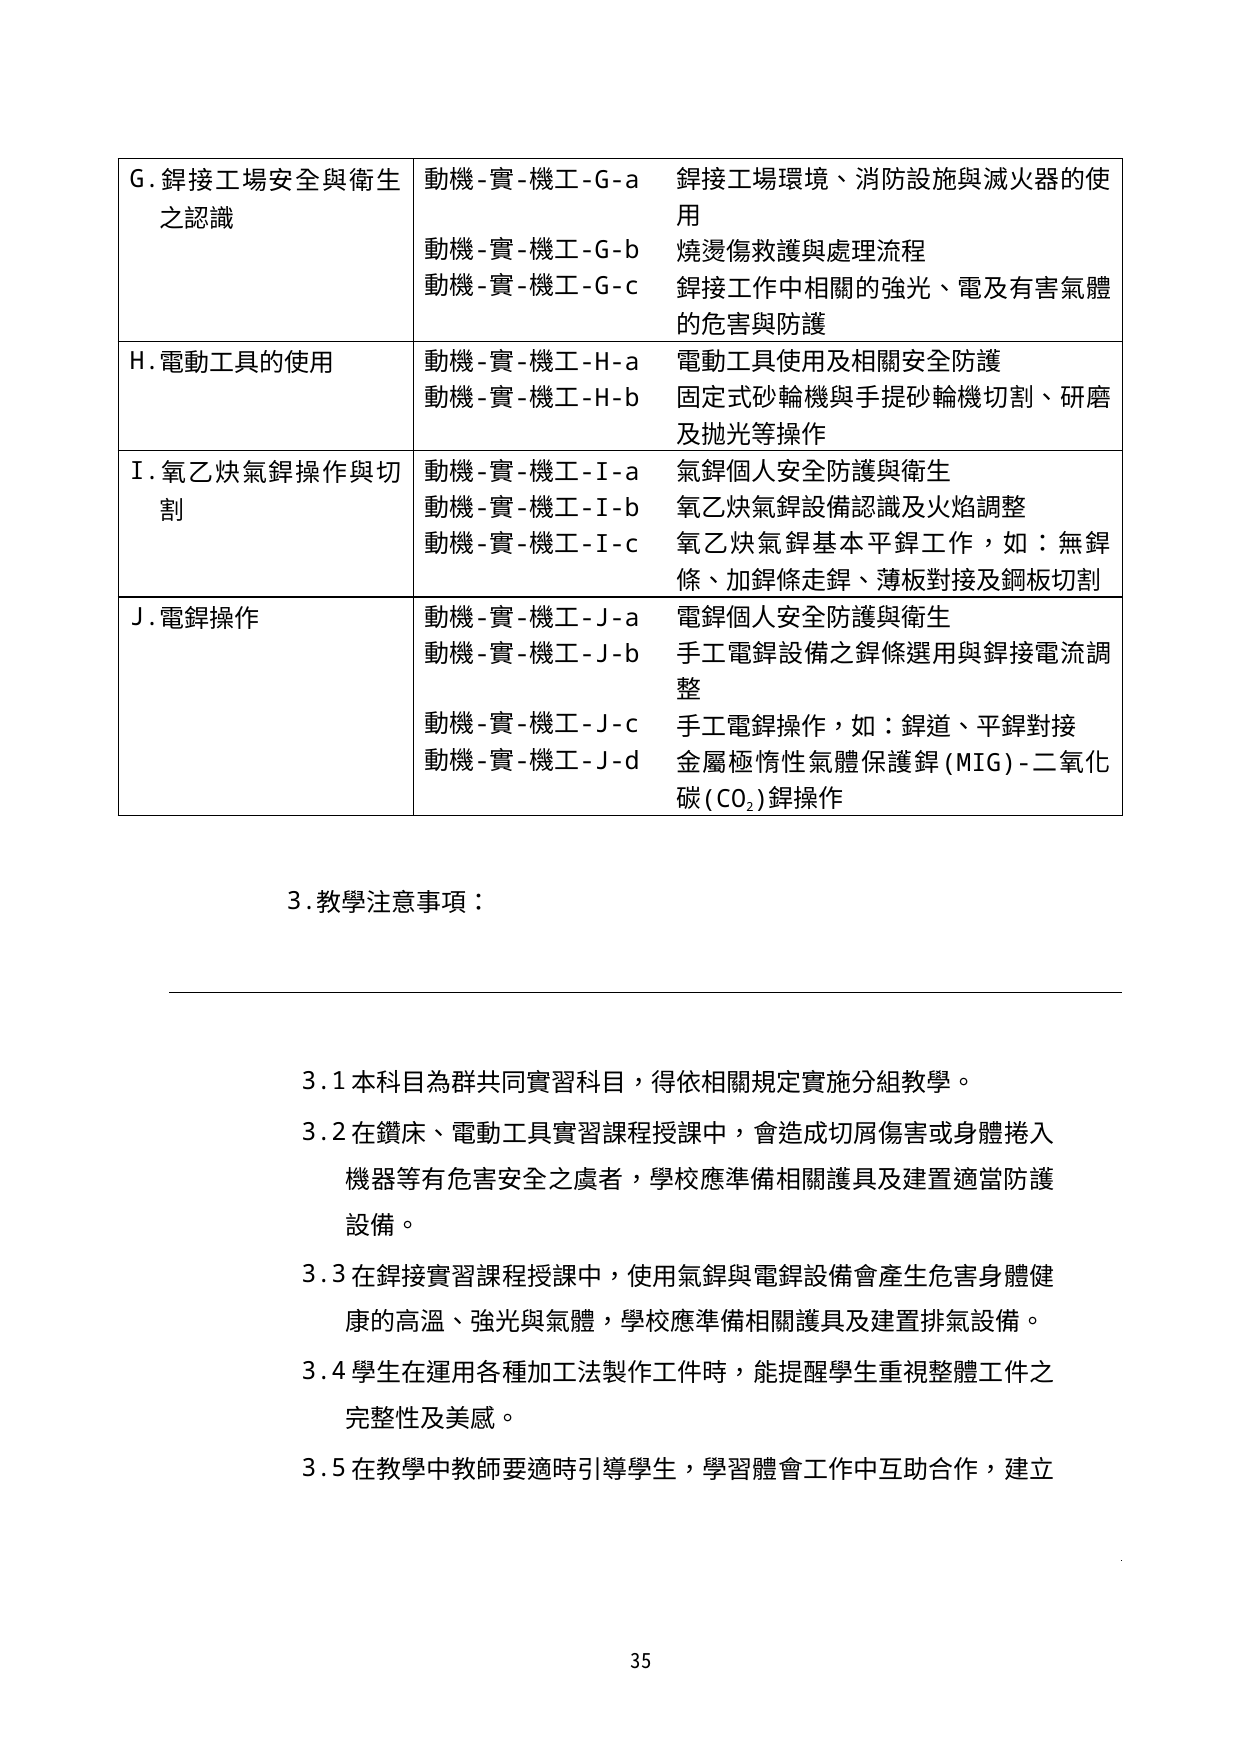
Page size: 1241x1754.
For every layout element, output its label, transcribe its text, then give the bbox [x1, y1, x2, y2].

table_cell 動機-實-機工-H-a 動機-實-機工-H-b [414, 342, 664, 450]
table_cell 氣銲個人安全防護與衛生 氧乙炔氣銲設備認識及火焰調整 氧乙炔氣銲基本平銲工作，如：無銲條、加銲條走銲、薄板對接及鋼板切割 [665, 451, 1122, 596]
table_cell 電動工具使用及相關安全防護 固定式砂輪機與手提砂輪機切割、研磨及抛光等操作 [665, 342, 1122, 450]
table_cell J.電銲操作 [119, 598, 413, 815]
table_cell 動機-實-機工-J-a 動機-實-機工-J-b 動機-實-機工-J-c 動機-實-機工-J-d [414, 598, 664, 815]
table_cell 銲接工場環境、消防設施與滅火器的使用 燒燙傷救護與處理流程 銲接工作中相關的強光、電及有害氣體的危害與防護 [665, 159, 1122, 341]
text 3.3在銲接實習課程授課中，使用氣銲與電銲設備會產生危害身體健康的高溫、強光與氣體，學校應準備相關護具及建置排氣設備。 [237, 1191, 1121, 1287]
text 3.1本科目為群共同實習科目，得依相關規定實施分組教學。 [237, 999, 1121, 1048]
table_cell 電銲個人安全防護與衛生 手工電銲設備之銲條選用與銲接電流調整 手工電銲操作，如：銲道、平銲對接 金屬極惰性氣體保護銲(MIG)-二氧化碳(CO2)銲操作 [665, 598, 1122, 815]
table_cell 動機-實-機工-I-a 動機-實-機工-I-b 動機-實-機工-I-c [414, 451, 664, 596]
table_cell G.銲接工場安全與衛生之認識 [119, 159, 413, 341]
text 3.教學注意事項： [170, 817, 1121, 991]
table_cell 動機-實-機工-G-a 動機-實-機工-G-b 動機-實-機工-G-c [414, 159, 664, 341]
text 3.4學生在運用各種加工法製作工件時，能提醒學生重視整體工件之完整性及美感。 [237, 1287, 1121, 1384]
table_cell I.氧乙炔氣銲操作與切割 [119, 451, 413, 596]
text 3.5在教學中教師要適時引導學生，學習體會工作中互助合作，建立 [237, 1384, 1121, 1560]
table_cell H.電動工具的使用 [119, 342, 413, 450]
text 3.2在鑽床、電動工具實習課程授課中，會造成切屑傷害或身體捲入機器等有危害安全之虞者，學校應準備相關護具及建置適當防護設備。 [237, 1048, 1121, 1191]
